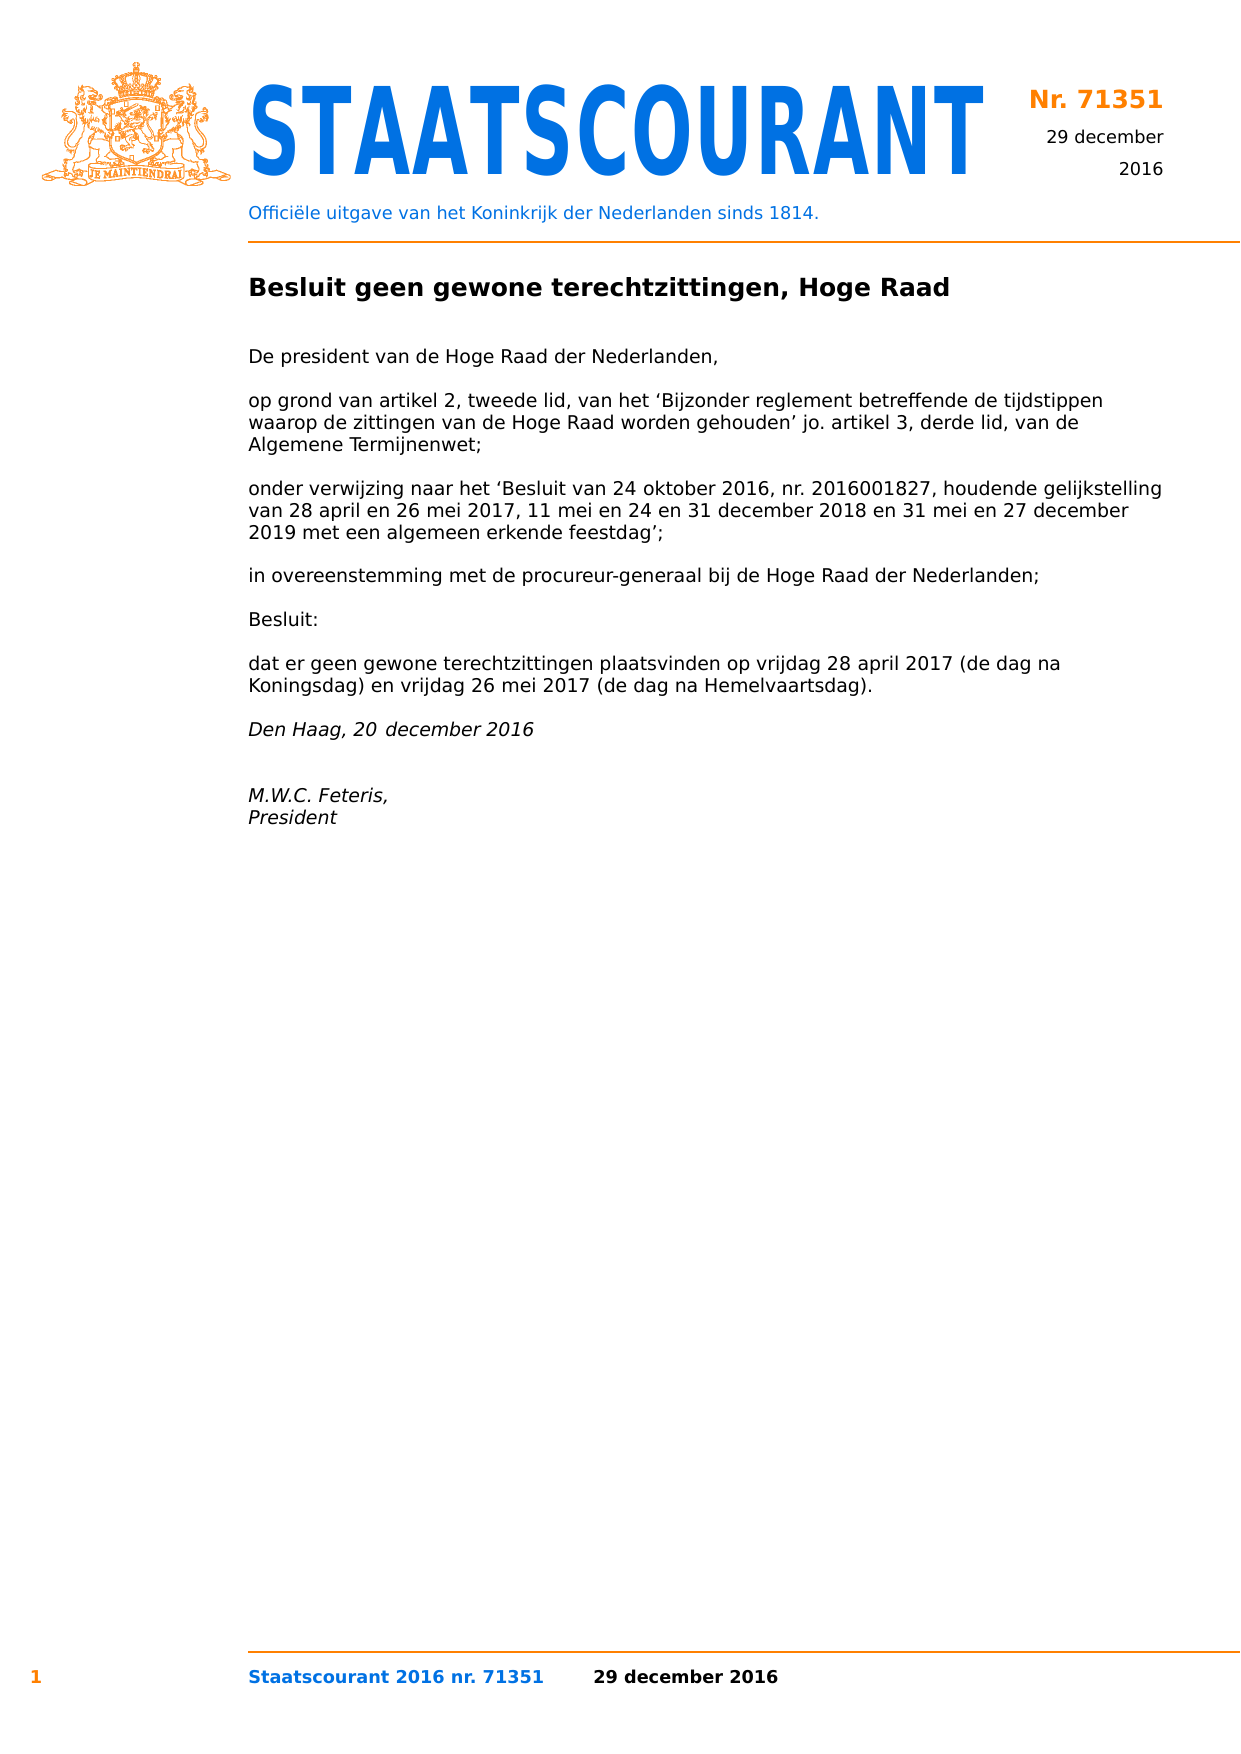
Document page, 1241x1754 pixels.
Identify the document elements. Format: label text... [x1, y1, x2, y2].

table_cell 2016 [998, 153, 1240, 203]
subtitle Besluit geen gewone terechtzittingen, Hoge Raad [248, 273, 1163, 302]
text Besluit: [248, 609, 1163, 631]
picture [41, 62, 231, 186]
table_header STAATSCOURANT [248, 62, 998, 203]
text De president van de Hoge Raad der Nederlanden, [248, 346, 1163, 368]
text onder verwijzing naar het ‘Besluit van 24 oktober 2016, nr. 2016001827, houdende gelijkstelling van 28 april en 26 mei 2017, 11 mei en 24 en 31 december 2018 en 31 mei en 27 december 2019 met een algemeen erkende feestdag’; [248, 478, 1163, 543]
text dat er geen gewone terechtzittingen plaatsvinden op vrijdag 28 april 2017 (de dag na Koningsdag) en vrijdag 26 mei 2017 (de dag na Hemelvaartsdag). [248, 653, 1163, 697]
text in overeenstemming met de procureur-generaal bij de Hoge Raad der Nederlanden; [248, 565, 1163, 587]
table_cell Officiële uitgave van het Koninkrijk der Nederlanden sinds 1814. [248, 203, 1240, 241]
table_header [25, 62, 248, 241]
table_header Nr. 71351 [998, 62, 1240, 121]
text op grond van artikel 2, tweede lid, van het ‘Bijzonder reglement betreffende de tijdstippen waarop de zittingen van de Hoge Raad worden gehouden’ jo. artikel 3, derde lid, van de Algemene Termijnenwet; [248, 390, 1163, 456]
text Den Haag, 20 december 2016 [248, 719, 1163, 741]
text M.W.C. Feteris, President [248, 763, 1163, 829]
table_cell 29 december [998, 121, 1240, 153]
